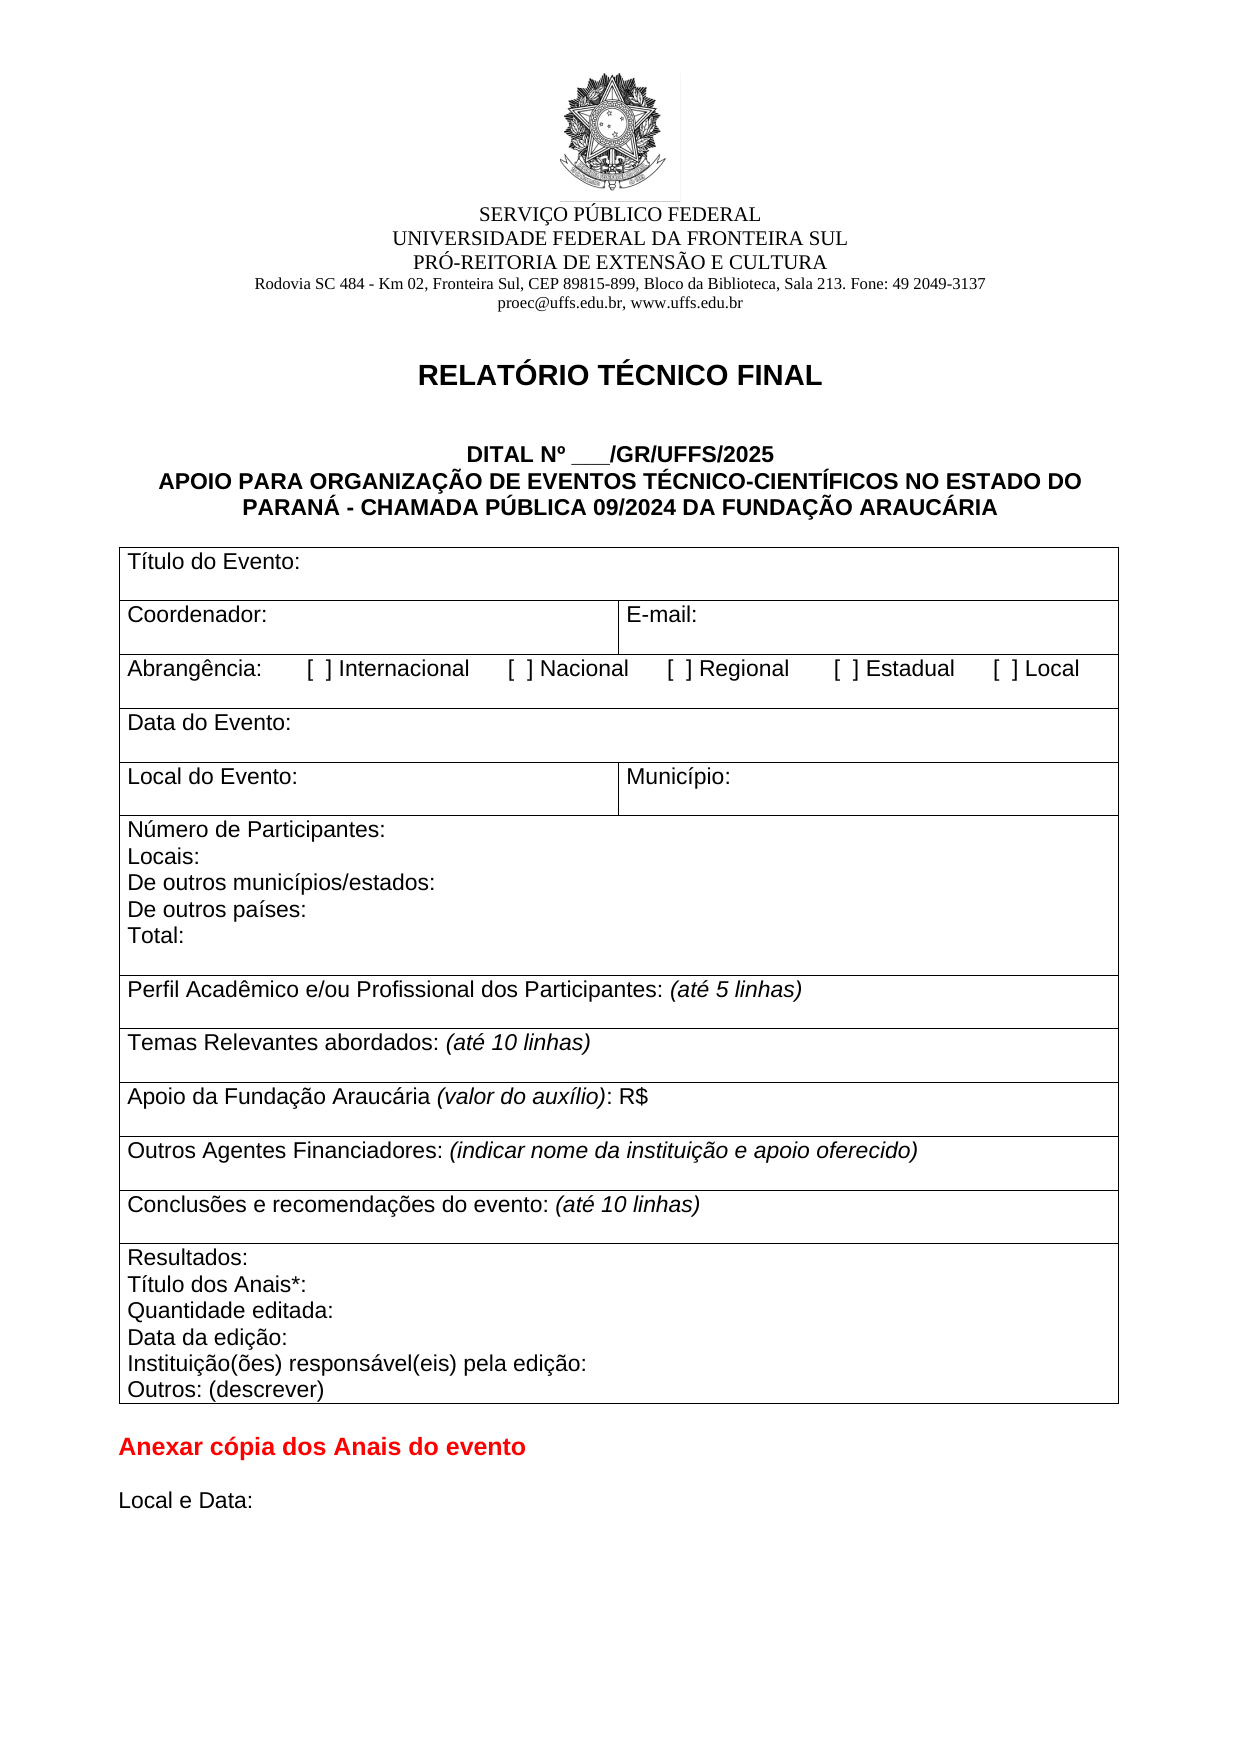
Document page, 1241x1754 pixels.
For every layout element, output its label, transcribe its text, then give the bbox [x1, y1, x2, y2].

subtitle RELATÓRIO TÉCNICO FINAL [118, 358, 1122, 391]
table_cell Coordenador: [120, 601, 618, 654]
picture [560, 73, 681, 202]
table_cell Número de Participantes: Locais: De outros municípios/estados: De outros países: Total: [120, 816, 1118, 974]
table_cell Data do Evento: [120, 709, 1118, 762]
table_cell Perfil Acadêmico e/ou Profissional dos Participantes: (até 5 linhas) [120, 976, 1118, 1028]
table_cell Município: [619, 763, 1118, 815]
table_cell Resultados: Título dos Anais*: Quantidade editada: Data da edição: Instituição(ões) responsável(eis) pela edição: Outros: (descrever) [120, 1244, 1118, 1402]
list Anexar cópia dos Anais do evento [118, 1432, 1122, 1461]
table_header Título do Evento: [120, 548, 1118, 600]
text APOIO PARA ORGANIZAÇÃO DE EVENTOS TÉCNICO-CIENTÍFICOS NO ESTADO DO PARANÁ - CHAMADA PÚBLICA 09/2024 DA FUNDAÇÃO ARAUCÁRIA [118, 468, 1122, 520]
table_cell Apoio da Fundação Araucária (valor do auxílio): R$ [120, 1083, 1118, 1136]
text DITAL Nº ___/GR/UFFS/2025 [118, 441, 1122, 468]
table_cell Temas Relevantes abordados: (até 10 linhas) [120, 1029, 1118, 1082]
table_cell E-mail: [619, 601, 1118, 654]
text Local e Data: [118, 1487, 1122, 1514]
table_cell Outros Agentes Financiadores: (indicar nome da instituição e apoio oferecido) [120, 1137, 1118, 1189]
table_cell Conclusões e recomendações do evento: (até 10 linhas) [120, 1191, 1118, 1243]
table_cell Abrangência: [ ] Internacional [ ] Nacional [ ] Regional [ ] Estadual [ ] Local [120, 655, 1118, 708]
table_cell Local do Evento: [120, 763, 618, 815]
